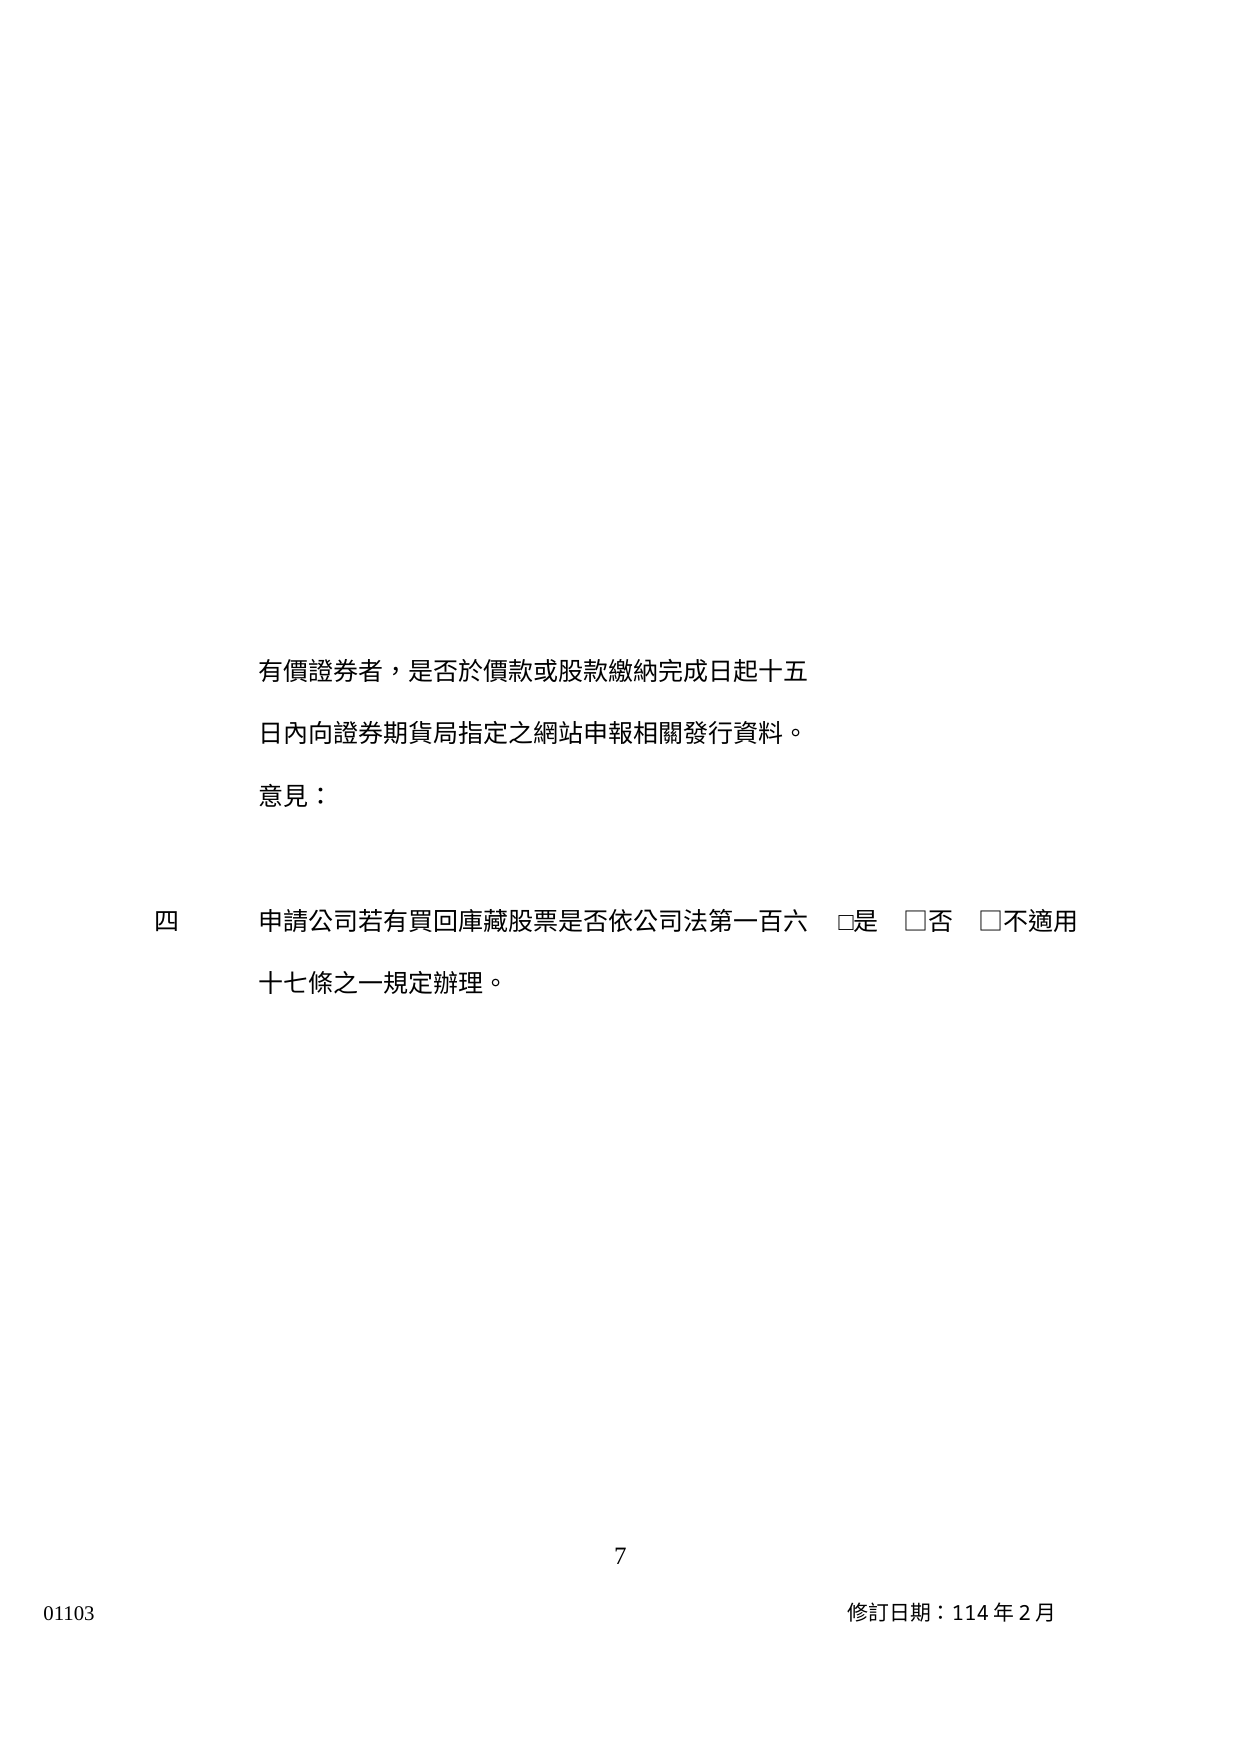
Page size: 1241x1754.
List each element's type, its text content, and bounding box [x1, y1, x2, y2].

table_cell [143, 628, 247, 877]
table_cell □是 □否 □不適用 [819, 878, 1097, 1002]
table_cell 四 [143, 878, 247, 1002]
table_cell [819, 628, 1097, 877]
table_cell 有價證券者，是否於價款或股款繳納完成日起十五日內向證券期貨局指定之網站申報相關發行資料。 意見： [247, 628, 819, 877]
table_cell 申請公司若有買回庫藏股票是否依公司法第一百六十七條之一規定辦理。 [247, 878, 819, 1002]
